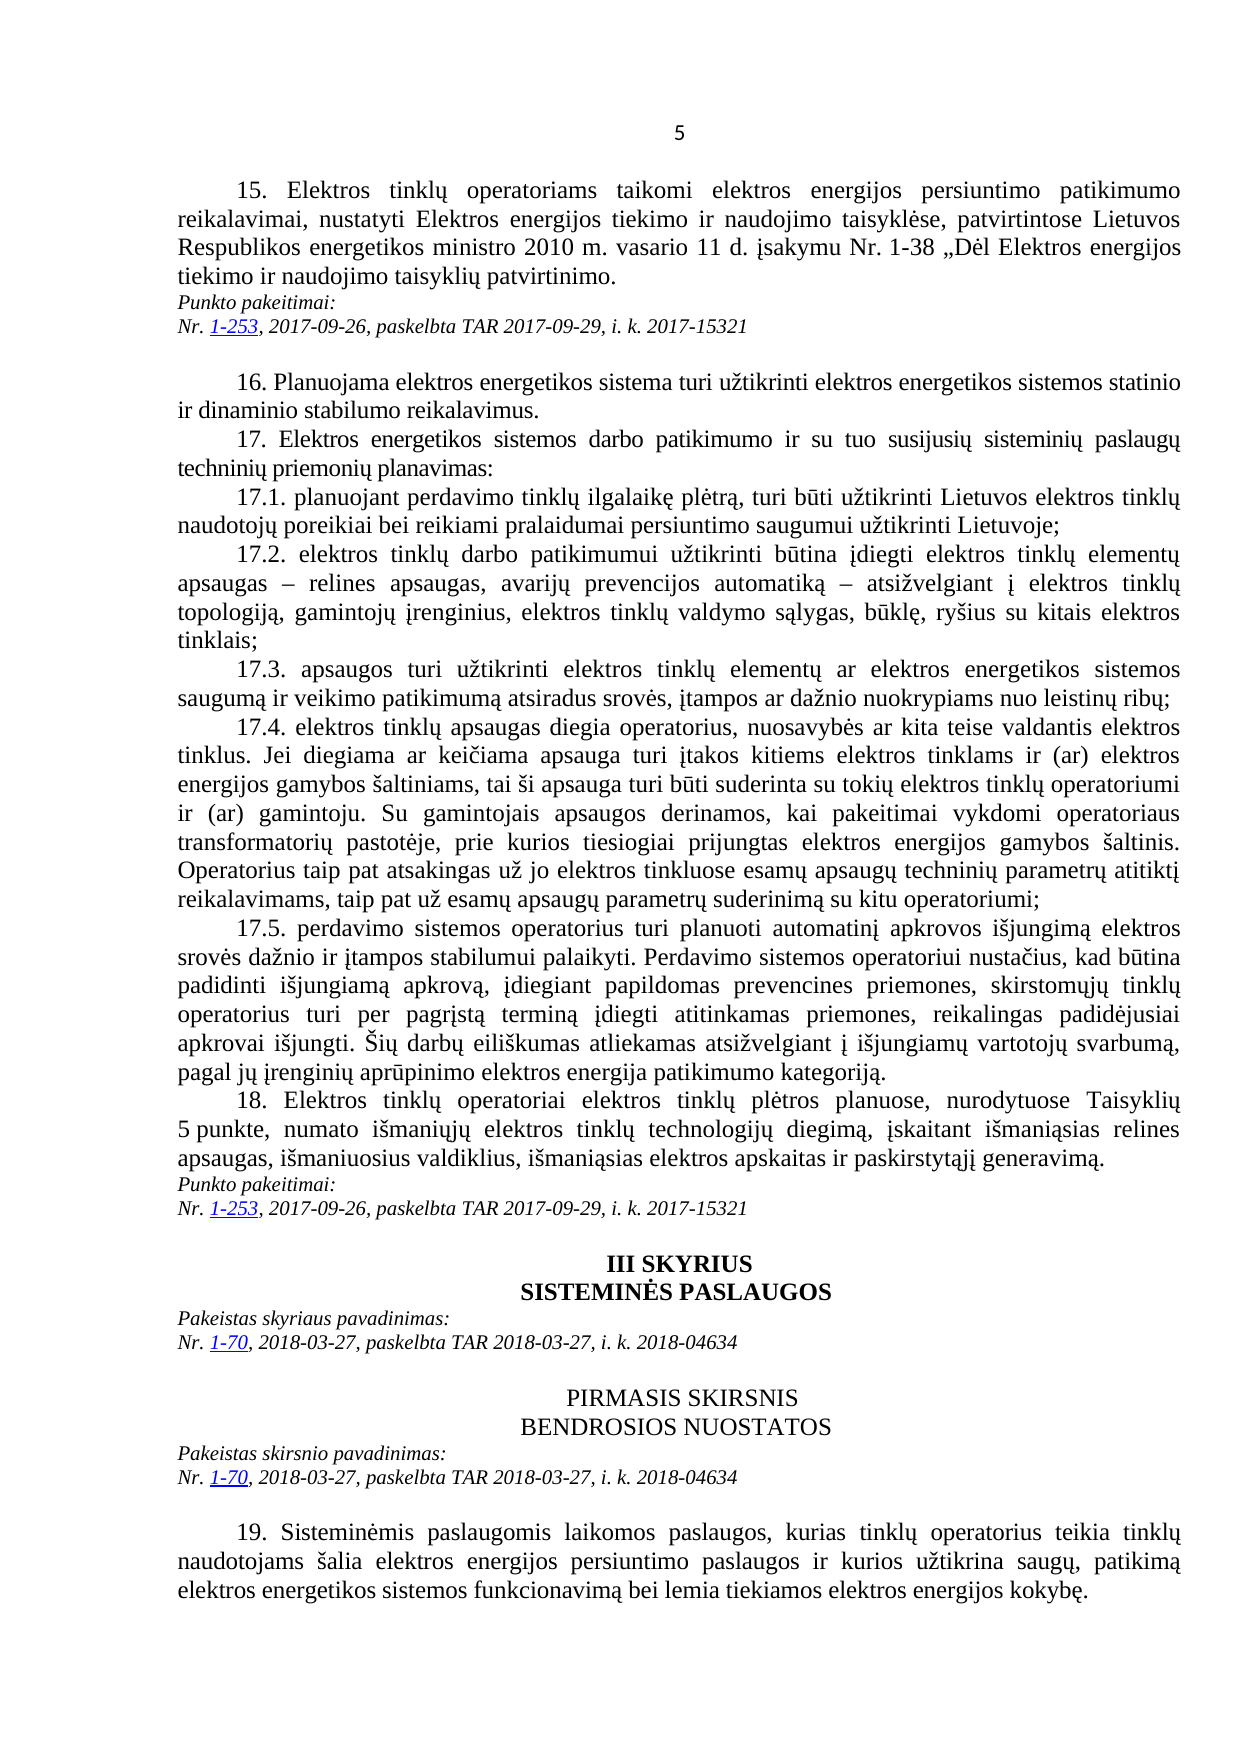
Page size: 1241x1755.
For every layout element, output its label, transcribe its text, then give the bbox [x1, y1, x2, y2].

text III SKYRIUS [177, 1249, 1181, 1277]
text 16. Planuojama elektros energetikos sistema turi užtikrinti elektros energetikos sistemos statinio ir dinaminio stabilumo reikalavimus. [177, 367, 1181, 424]
text 19. Sisteminėmis paslaugomis laikomos paslaugos, kurias tinklų operatorius teikia tinklų naudotojams šalia elektros energijos persiuntimo paslaugos ir kurios užtikrina saugų, patikimą elektros energetikos sistemos funkcionavimą bei lemia tiekiamos elektros energijos kokybę. [177, 1517, 1181, 1604]
text 18. Elektros tinklų operatoriai elektros tinklų plėtros planuose, nurodytuose Taisyklių 5 punkte, numato išmaniųjų elektros tinklų technologijų diegimą, įskaitant išmaniąsias relines apsaugas, išmaniuosius valdiklius, išmaniąsias elektros apskaitas ir paskirstytąjį generavimą. [177, 1086, 1181, 1172]
text Nr. 1-70, 2018-03-27, paskelbta TAR 2018-03-27, i. k. 2018-04634 [177, 1330, 1181, 1354]
text BENDROSIOS NUOSTATOS [177, 1412, 1181, 1441]
text Punkto pakeitimai: [177, 1172, 1181, 1196]
text 17. Elektros energetikos sistemos darbo patikimumo ir su tuo susijusių sisteminių paslaugų techninių priemonių planavimas: [177, 424, 1181, 482]
text SISTEMINĖS PASLAUGOS [177, 1277, 1181, 1306]
text 17.2. elektros tinklų darbo patikimumui užtikrinti būtina įdiegti elektros tinklų elementų apsaugas – relines apsaugas, avarijų prevencijos automatiką – atsižvelgiant į elektros tinklų topologiją, gamintojų įrenginius, elektros tinklų valdymo sąlygas, būklę, ryšius su kitais elektros tinklais; [177, 539, 1181, 654]
text PIRMASIS SKIRSNIS [177, 1383, 1181, 1412]
text 17.3. apsaugos turi užtikrinti elektros tinklų elementų ar elektros energetikos sistemos saugumą ir veikimo patikimumą atsiradus srovės, įtampos ar dažnio nuokrypiams nuo leistinų ribų; [177, 654, 1181, 712]
text Nr. 1-70, 2018-03-27, paskelbta TAR 2018-03-27, i. k. 2018-04634 [177, 1464, 1181, 1489]
text 17.4. elektros tinklų apsaugas diegia operatorius, nuosavybės ar kita teise valdantis elektros tinklus. Jei diegiama ar keičiama apsauga turi įtakos kitiems elektros tinklams ir (ar) elektros energijos gamybos šaltiniams, tai ši apsauga turi būti suderinta su tokių elektros tinklų operatoriumi ir (ar) gamintoju. Su gamintojais apsaugos derinamos, kai pakeitimai vykdomi operatoriaus transformatorių pastotėje, prie kurios tiesiogiai prijungtas elektros energijos gamybos šaltinis. Operatorius taip pat atsakingas už jo elektros tinkluose esamų apsaugų techninių parametrų atitiktį reikalavimams, taip pat už esamų apsaugų parametrų suderinimą su kitu operatoriumi; [177, 712, 1181, 913]
text Nr. 1-253, 2017-09-26, paskelbta TAR 2017-09-29, i. k. 2017-15321 [177, 314, 1181, 338]
text 17.5. perdavimo sistemos operatorius turi planuoti automatinį apkrovos išjungimą elektros srovės dažnio ir įtampos stabilumui palaikyti. Perdavimo sistemos operatoriui nustačius, kad būtina padidinti išjungiamą apkrovą, įdiegiant papildomas prevencines priemones, skirstomųjų tinklų operatorius turi per pagrįstą terminą įdiegti atitinkamas priemones, reikalingas padidėjusiai apkrovai išjungti. Šių darbų eiliškumas atliekamas atsižvelgiant į išjungiamų vartotojų svarbumą, pagal jų įrenginių aprūpinimo elektros energija patikimumo kategoriją. [177, 913, 1181, 1086]
text Nr. 1-253, 2017-09-26, paskelbta TAR 2017-09-29, i. k. 2017-15321 [177, 1196, 1181, 1220]
text Pakeistas skirsnio pavadinimas: [177, 1441, 1181, 1464]
text Punkto pakeitimai: [177, 290, 1181, 314]
text 17.1. planuojant perdavimo tinklų ilgalaikę plėtrą, turi būti užtikrinti Lietuvos elektros tinklų naudotojų poreikiai bei reikiami pralaidumai persiuntimo saugumui užtikrinti Lietuvoje; [177, 482, 1181, 539]
text Pakeistas skyriaus pavadinimas: [177, 1306, 1181, 1330]
text 15. Elektros tinklų operatoriams taikomi elektros energijos persiuntimo patikimumo reikalavimai, nustatyti Elektros energijos tiekimo ir naudojimo taisyklėse, patvirtintose Lietuvos Respublikos energetikos ministro 2010 m. vasario 11 d. įsakymu Nr. 1-38 „Dėl Elektros energijos tiekimo ir naudojimo taisyklių patvirtinimo. [177, 175, 1181, 290]
